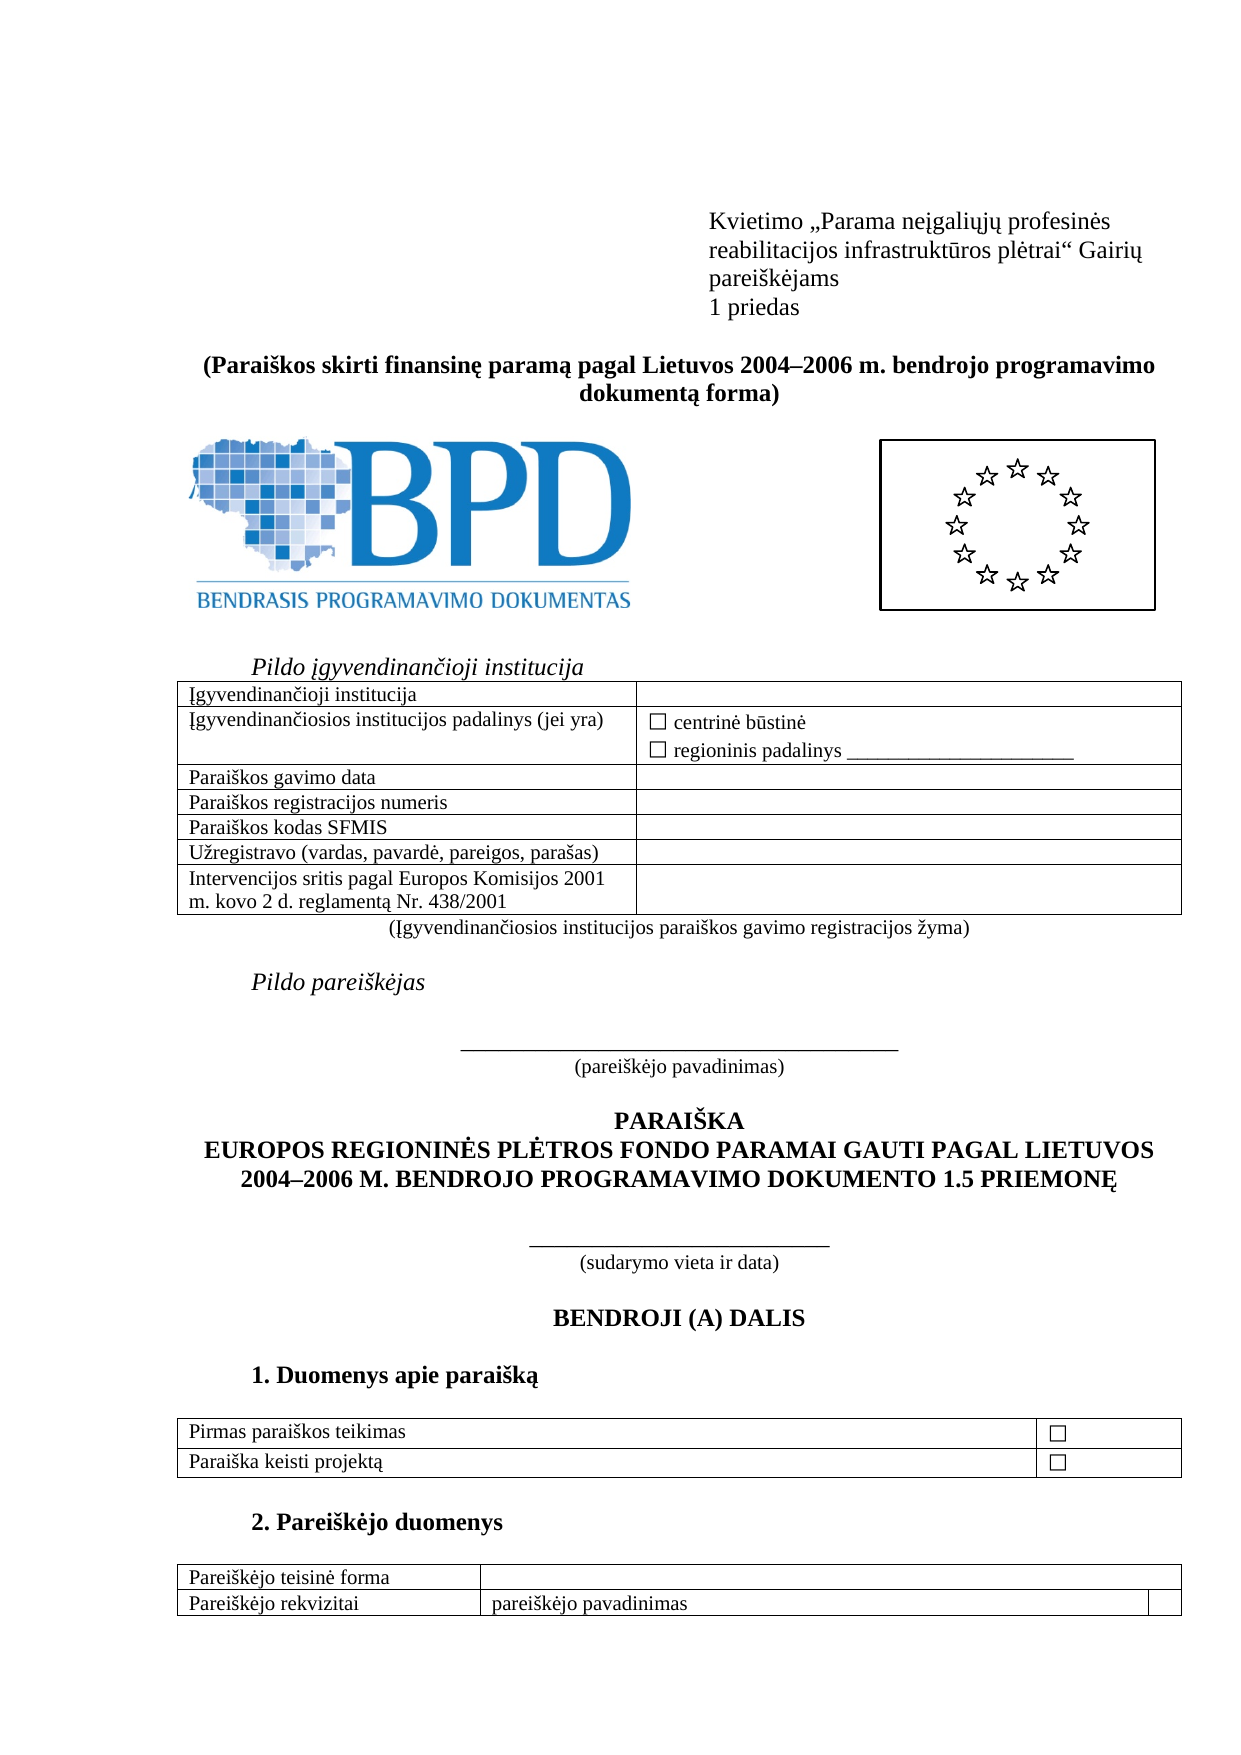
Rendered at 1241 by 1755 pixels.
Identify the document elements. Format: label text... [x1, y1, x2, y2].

text Pildo įgyvendinančioji institucija [177, 652, 1181, 681]
table_header Pirmas paraiškos teikimas [178, 1419, 1036, 1447]
table_header [481, 1565, 1181, 1589]
text (pareiškėjo pavadinimas) [177, 1054, 1181, 1078]
table_cell Paraiška keisti projektą [178, 1449, 1036, 1477]
table_header Pareiškėjo teisinė forma [178, 1565, 480, 1589]
text (sudarymo vieta ir data) [177, 1250, 1181, 1274]
table_cell [637, 765, 1181, 789]
text ___________________________________ [177, 1025, 1181, 1054]
table_cell [637, 840, 1181, 864]
table_cell Pareiškėjo rekvizitai [178, 1590, 480, 1614]
text BENDROJI (A) DALIS [177, 1303, 1181, 1332]
text (Paraiškos skirti finansinę paramą pagal Lietuvos 2004–2006 m. bendrojo programavimo dokumentą forma) [177, 350, 1181, 407]
text pareiškėjams [177, 263, 1181, 292]
table_header Įgyvendinančioji institucija [178, 682, 636, 706]
table_cell [637, 865, 1181, 913]
text 1. Duomenys apie paraišką [177, 1361, 1181, 1389]
text 2. Pareiškėjo duomenys [177, 1507, 1181, 1536]
table_cell Paraiškos registracijos numeris [178, 790, 636, 814]
text 1 priedas [177, 292, 1181, 321]
table_header [657, 436, 863, 623]
table_cell Paraiškos kodas SFMIS [178, 815, 636, 839]
table_cell Intervencijos sritis pagal Europos Komisijos 2001 m. kovo 2 d. reglamentą Nr. 438/2001 [178, 865, 636, 913]
text (Įgyvendinančiosios institucijos paraiškos gavimo registracijos žyma) [177, 915, 1181, 939]
table_cell ⬜ [1037, 1449, 1181, 1477]
text reabilitacijos infrastruktūros plėtrai“ Gairių [177, 235, 1181, 263]
text Kvietimo „Parama neįgaliųjų profesinės [177, 206, 1181, 235]
table_cell [637, 815, 1181, 839]
text EUROPOS REGIONINĖS PLĖTROS FONDO PARAMAI GAUTI PAGAL LIETUVOS 2004–2006 M. BENDROJO PROGRAMAVIMO DOKUMENTO 1.5 PRIEMONĘ [177, 1135, 1181, 1193]
table_header [177, 436, 657, 623]
table_header [637, 682, 1181, 706]
table_cell [1149, 1590, 1181, 1614]
table_cell ⬜ centrinė būstinė ⬜ regioninis padalinys [637, 707, 1181, 764]
text PARAIŠKA [177, 1106, 1181, 1135]
table_cell [637, 790, 1181, 814]
table_header ⬜ [1037, 1419, 1181, 1447]
table_cell pareiškėjo pavadinimas [481, 1590, 1148, 1614]
text ________________________ [177, 1221, 1181, 1250]
table_header [863, 436, 1181, 623]
table_cell Paraiškos gavimo data [178, 765, 636, 789]
table_cell Įgyvendinančiosios institucijos padalinys (jei yra) [178, 707, 636, 764]
text Pildo pareiškėjas [177, 967, 1181, 996]
table_cell Užregistravo (vardas, pavardė, pareigos, parašas) [178, 840, 636, 864]
